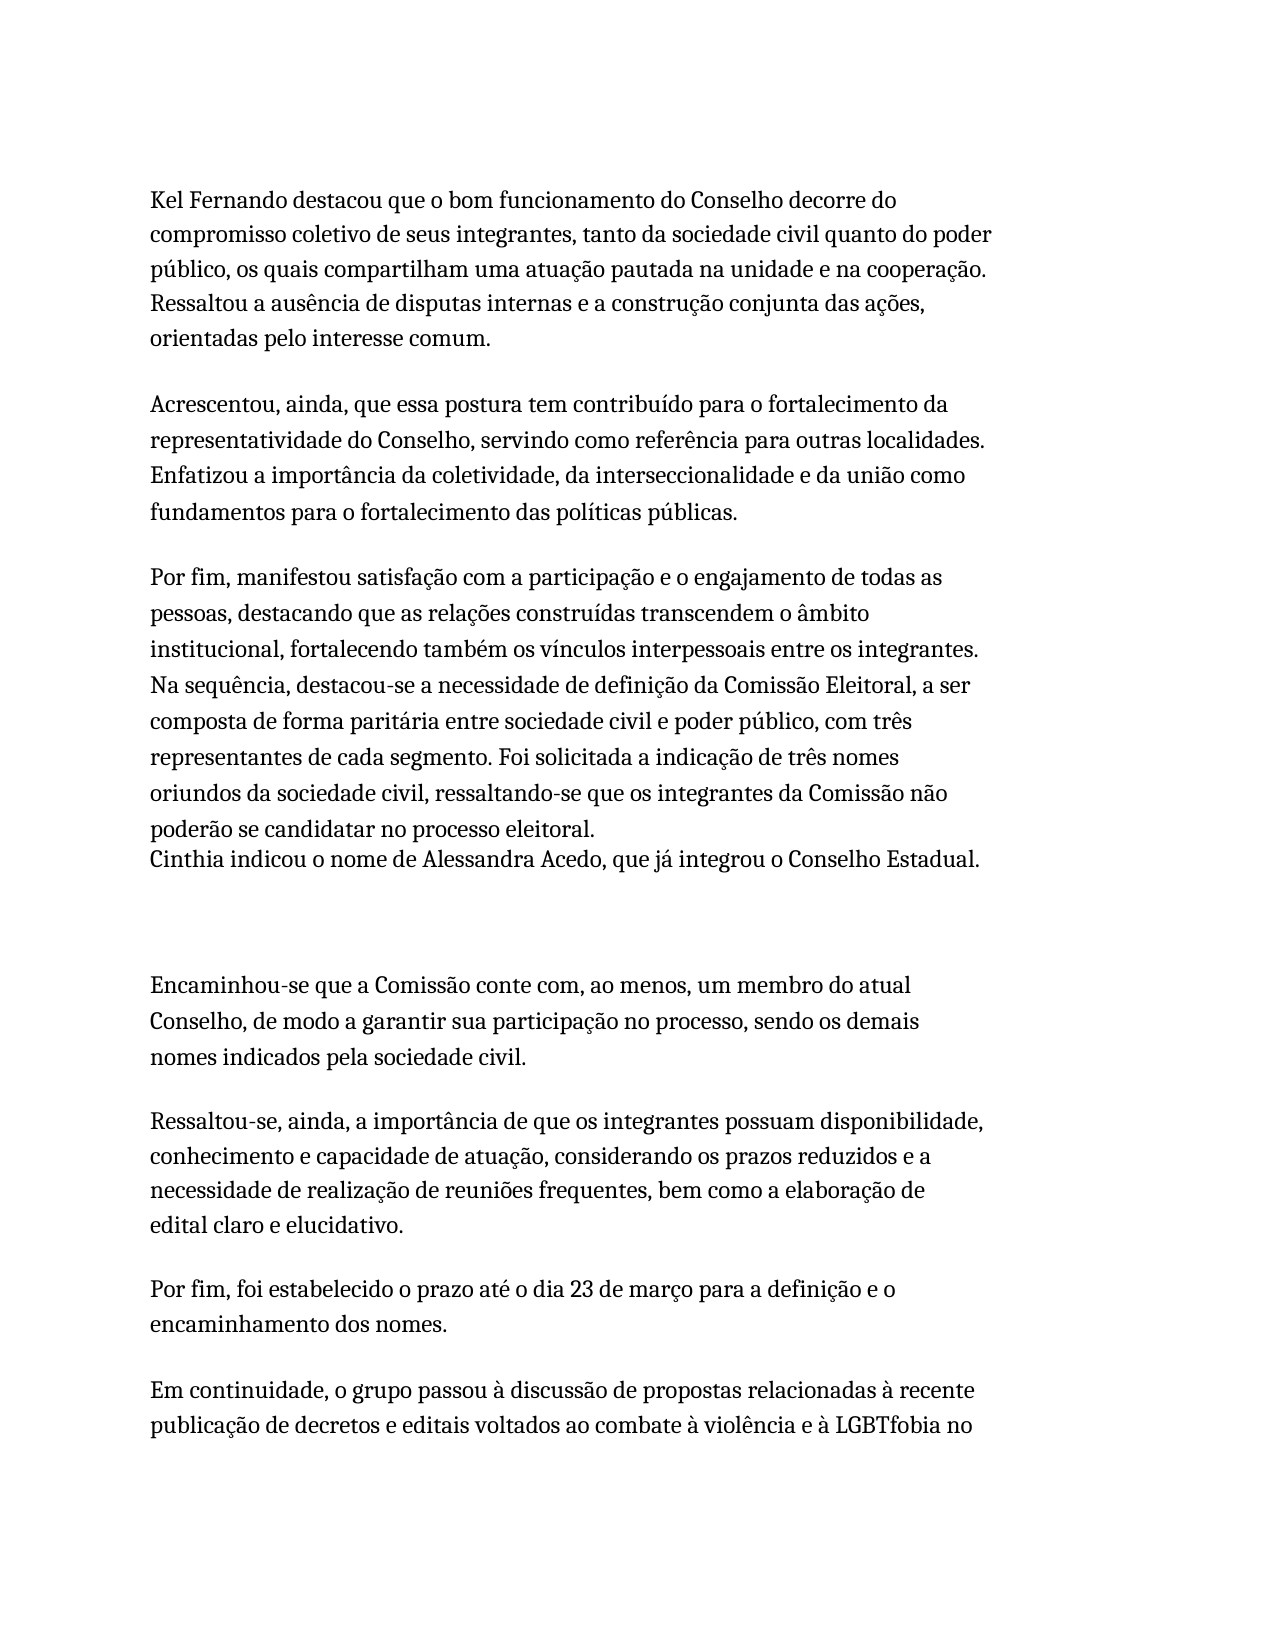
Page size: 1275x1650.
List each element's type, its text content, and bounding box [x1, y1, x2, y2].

text Kel Fernando destacou que o bom funcionamento do Conselho decorre do compromisso coletivo de seus integrantes, tanto da sociedade civil quanto do poder público, os quais compartilham uma atuação pautada na unidade e na cooperação. Ressaltou a ausência de disputas internas e a construção conjunta das ações, orientadas pelo interesse comum. [150, 180, 1125, 352]
text Na sequência, destacou-se a necessidade de definição da Comissão Eleitoral, a ser composta de forma paritária entre sociedade civil e poder público, com três representantes de cada segmento. Foi solicitada a indicação de três nomes oriundos da sociedade civil, ressaltando-se que os integrantes da Comissão não poderão se candidatar no processo eleitoral. [150, 664, 1125, 844]
text Ressaltou-se, ainda, a importância de que os integrantes possuam disponibilidade, conhecimento e capacidade de atuação, considerando os prazos reduzidos e a necessidade de realização de reuniões frequentes, bem como a elaboração de edital claro e elucidativo. [150, 1101, 1125, 1239]
text Por fim, foi estabelecido o prazo até o dia 23 de março para a definição e o encaminhamento dos nomes. [150, 1269, 1125, 1338]
text Em continuidade, o grupo passou à discussão de propostas relacionadas à recente publicação de decretos e editais voltados ao combate à violência e à LGBTfobia no [150, 1368, 1125, 1440]
text Acrescentou, ainda, que essa postura tem contribuído para o fortalecimento da representatividade do Conselho, servindo como referência para outras localidades. Enfatizou a importância da coletividade, da interseccionalidade e da união como fundamentos para o fortalecimento das políticas públicas. [150, 382, 1125, 526]
text Encaminhou-se que a Comissão conte com, ao menos, um membro do atual Conselho, de modo a garantir sua participação no processo, sendo os demais nomes indicados pela sociedade civil. [150, 964, 1125, 1071]
text Por fim, manifestou satisfação com a participação e o engajamento de todas as pessoas, destacando que as relações construídas transcendem o âmbito institucional, fortalecendo também os vínculos interpessoais entre os integrantes. [150, 556, 1125, 664]
text Cinthia indicou o nome de Alessandra Acedo, que já integrou o Conselho Estadual. [150, 844, 1125, 874]
